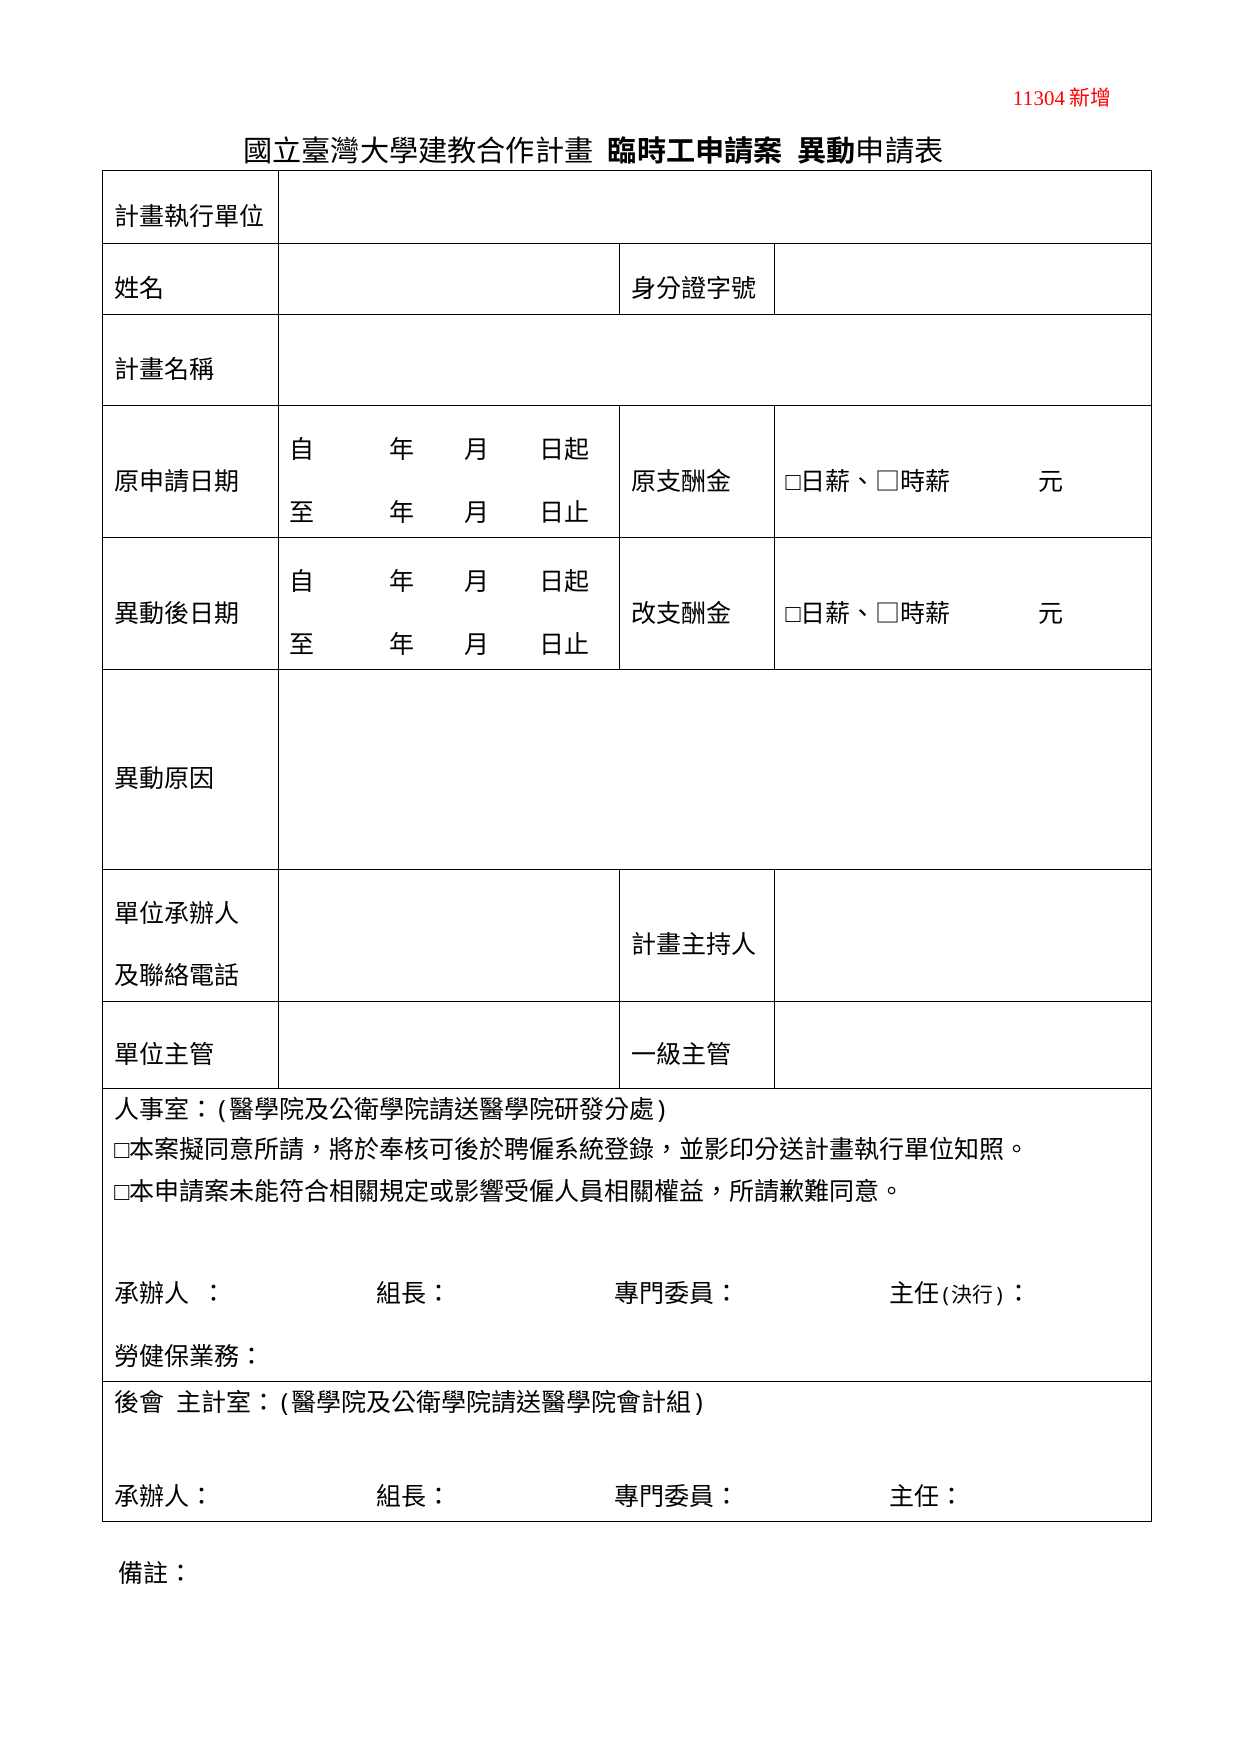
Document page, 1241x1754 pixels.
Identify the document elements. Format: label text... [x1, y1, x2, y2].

table_cell □日薪、□時薪 元 [775, 538, 1151, 669]
table_cell [279, 244, 619, 314]
table_cell 計畫主持人 [620, 870, 774, 1001]
table_cell 身分證字號 [620, 244, 774, 314]
table_cell 自 年 月 日起 至 年 月 日止 [279, 406, 619, 537]
table_cell □日薪、□時薪 元 [775, 406, 1151, 537]
table_cell 人事室：(醫學院及公衛學院請送醫學院研發分處) □本案擬同意所請，將於奉核可後於聘僱系統登錄，並影印分送計畫執行單位知照。 □本申請案未能符合相關規定或影響受僱人員相關權益，所請歉難同意。 承辦人 ： 組長： 專門委員： 主任(決行)： 勞健保業務： [103, 1089, 1151, 1381]
table_cell 原支酬金 [620, 406, 774, 537]
table_cell [775, 870, 1151, 1001]
table_cell 計畫名稱 [103, 315, 278, 405]
table_cell 單位承辦人 及聯絡電話 [103, 870, 278, 1001]
table_header 計畫執行單位 [103, 171, 278, 242]
table_cell [279, 315, 1151, 405]
table_cell [279, 670, 1151, 868]
table_cell 後會 主計室：(醫學院及公衛學院請送醫學院會計組) 承辦人： 組長： 專門委員： 主任： [103, 1382, 1151, 1521]
text 國立臺灣大學建教合作計畫 臨時工申請案 異動申請表 [118, 108, 1122, 170]
table_cell 姓名 [103, 244, 278, 314]
table_cell 原申請日期 [103, 406, 278, 537]
table_cell [279, 870, 619, 1001]
text 備註： [118, 1530, 1122, 1592]
table_cell 一級主管 [620, 1002, 774, 1088]
table_cell 異動後日期 [103, 538, 278, 669]
table_cell 異動原因 [103, 670, 278, 868]
table_cell 自 年 月 日起 至 年 月 日止 [279, 538, 619, 669]
table_cell [775, 244, 1151, 314]
table_cell [279, 1002, 619, 1088]
table_cell 改支酬金 [620, 538, 774, 669]
table_cell 單位主管 [103, 1002, 278, 1088]
table_cell [775, 1002, 1151, 1088]
table_header [279, 171, 1151, 242]
